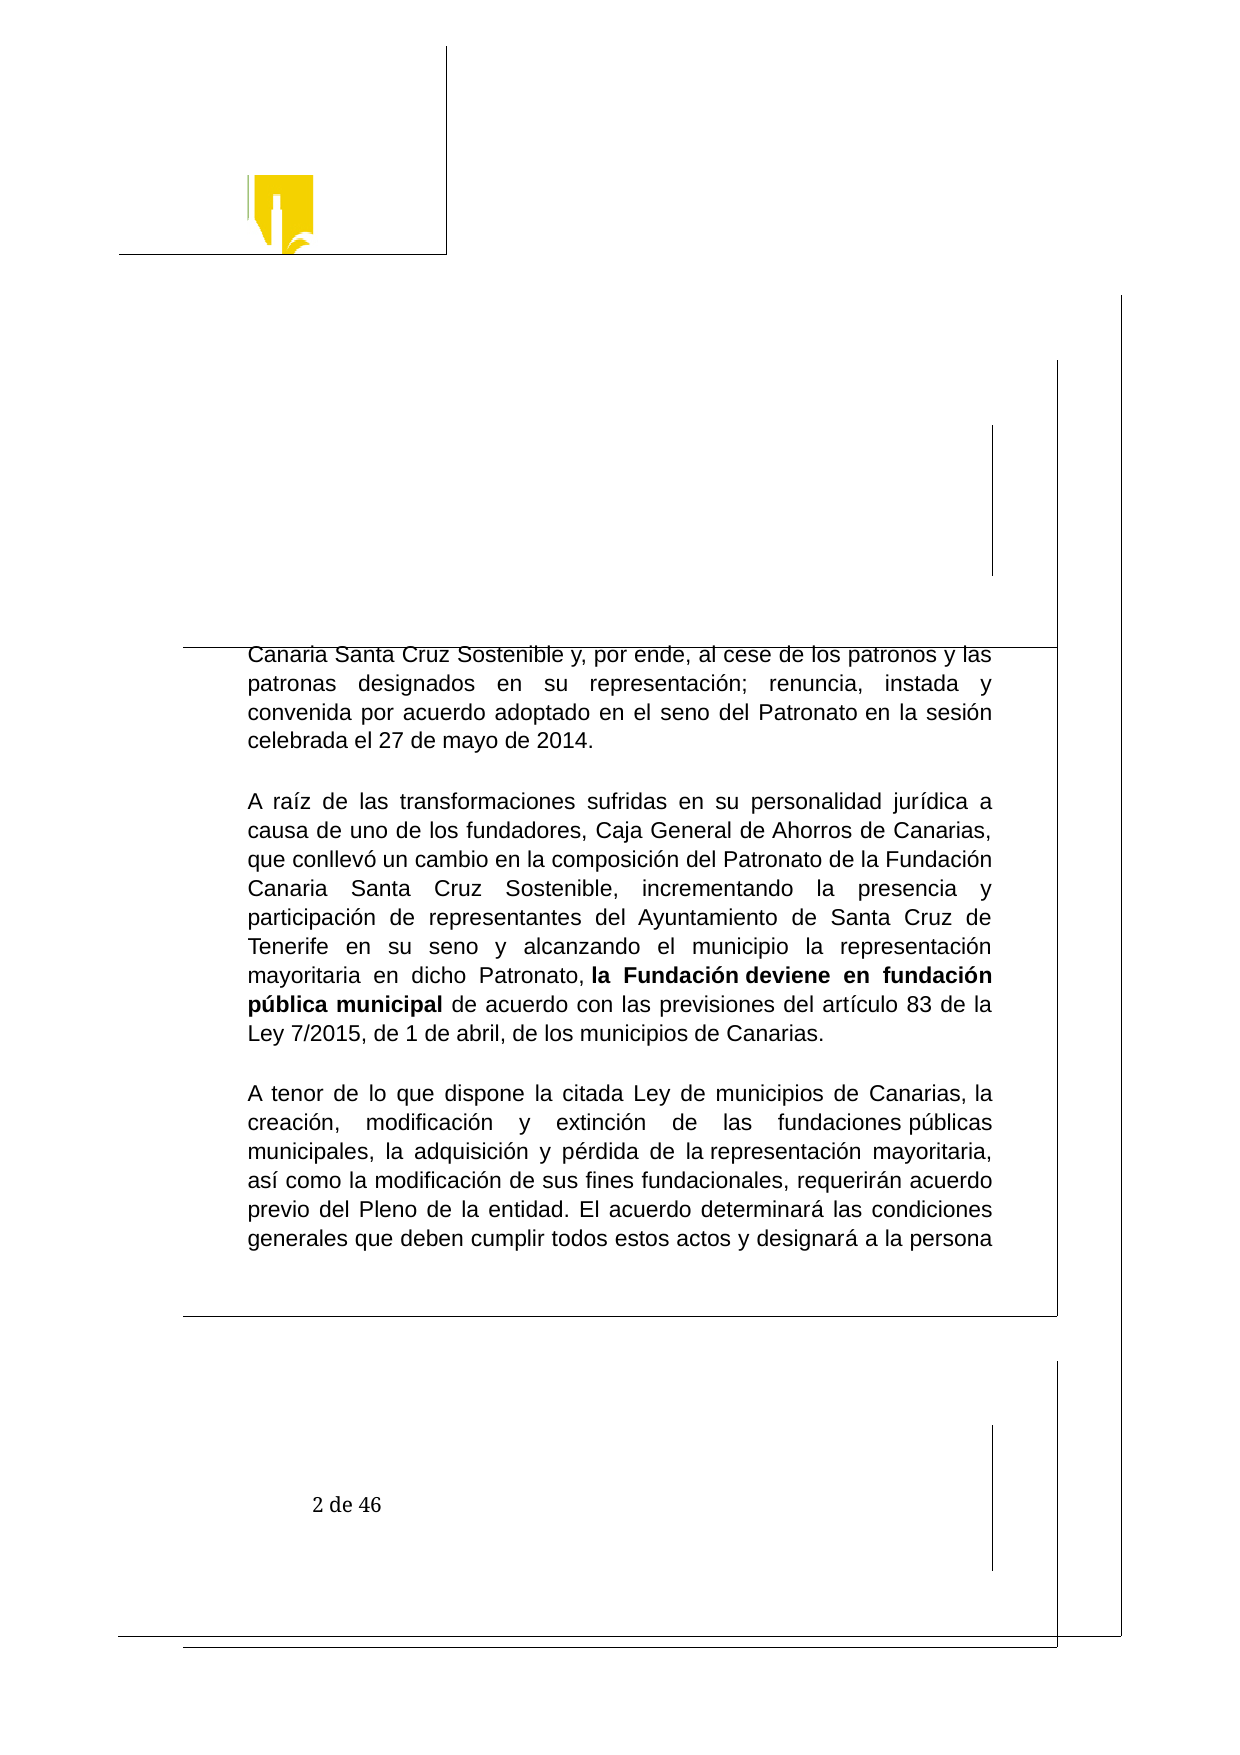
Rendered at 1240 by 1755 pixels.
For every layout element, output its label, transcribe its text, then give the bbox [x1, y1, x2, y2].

text A tenor de lo que dispone la citada Ley de municipios de Canarias, la creación, modificación y extinción de las fundaciones públicas municipales, la adquisición y pérdida de la representación mayoritaria, así como la modificación de sus fines fundacionales, requerirán acuerdo previo del Pleno de la entidad. El acuerdo determinará las condiciones generales que deben cumplir todos estos actos y designará a la persona que haya de actuar por ella en el acto de constitución y, en su caso, a su representación en el patronato. [183, 1016, 1057, 1316]
text A raíz de las transformaciones sufridas en su personalidad jurídica a causa de uno de los fundadores, Caja General de Ahorros de Canarias, que conllevó un cambio en la composición del Patronato de la Fundación Canaria Santa Cruz Sostenible, incrementando la presencia y participación de representantes del Ayuntamiento de Santa Cruz de Tenerife en su seno y alcanzando el municipio la representación mayoritaria en dicho Patronato, la Fundación deviene en fundación pública municipal de acuerdo con las previsiones del artículo 83 de la Ley 7/2015, de 1 de abril, de los municipios de Canarias. [183, 723, 1057, 1016]
text Sin embargo, el importante y notorio proceso de transformación que experimentan en la segunda década de este siglo las Cajas de Ahorro en España con carácter general y, en particular, la pérdida por la entidad fundadora, Caja General de Ahorros de Canarias (CajaCanarias), de su condición de entidad de crédito y su conversión por imperativo legal en fundación, bajo la denominación Fundación Bancaria Canaria Caja General de Ahorros de Canarias – Fundación Cajacanarias, deriva en la renuncia expresa a su presencia en el Patronato de la Fundación Canaria Santa Cruz Sostenible y, por ende, al cese de los patronos y las patronas designados en su representación; renuncia, instada y convenida por acuerdo adoptado en el seno del Patronato en la sesión celebrada el 27 de mayo de 2014. [183, 576, 1057, 723]
